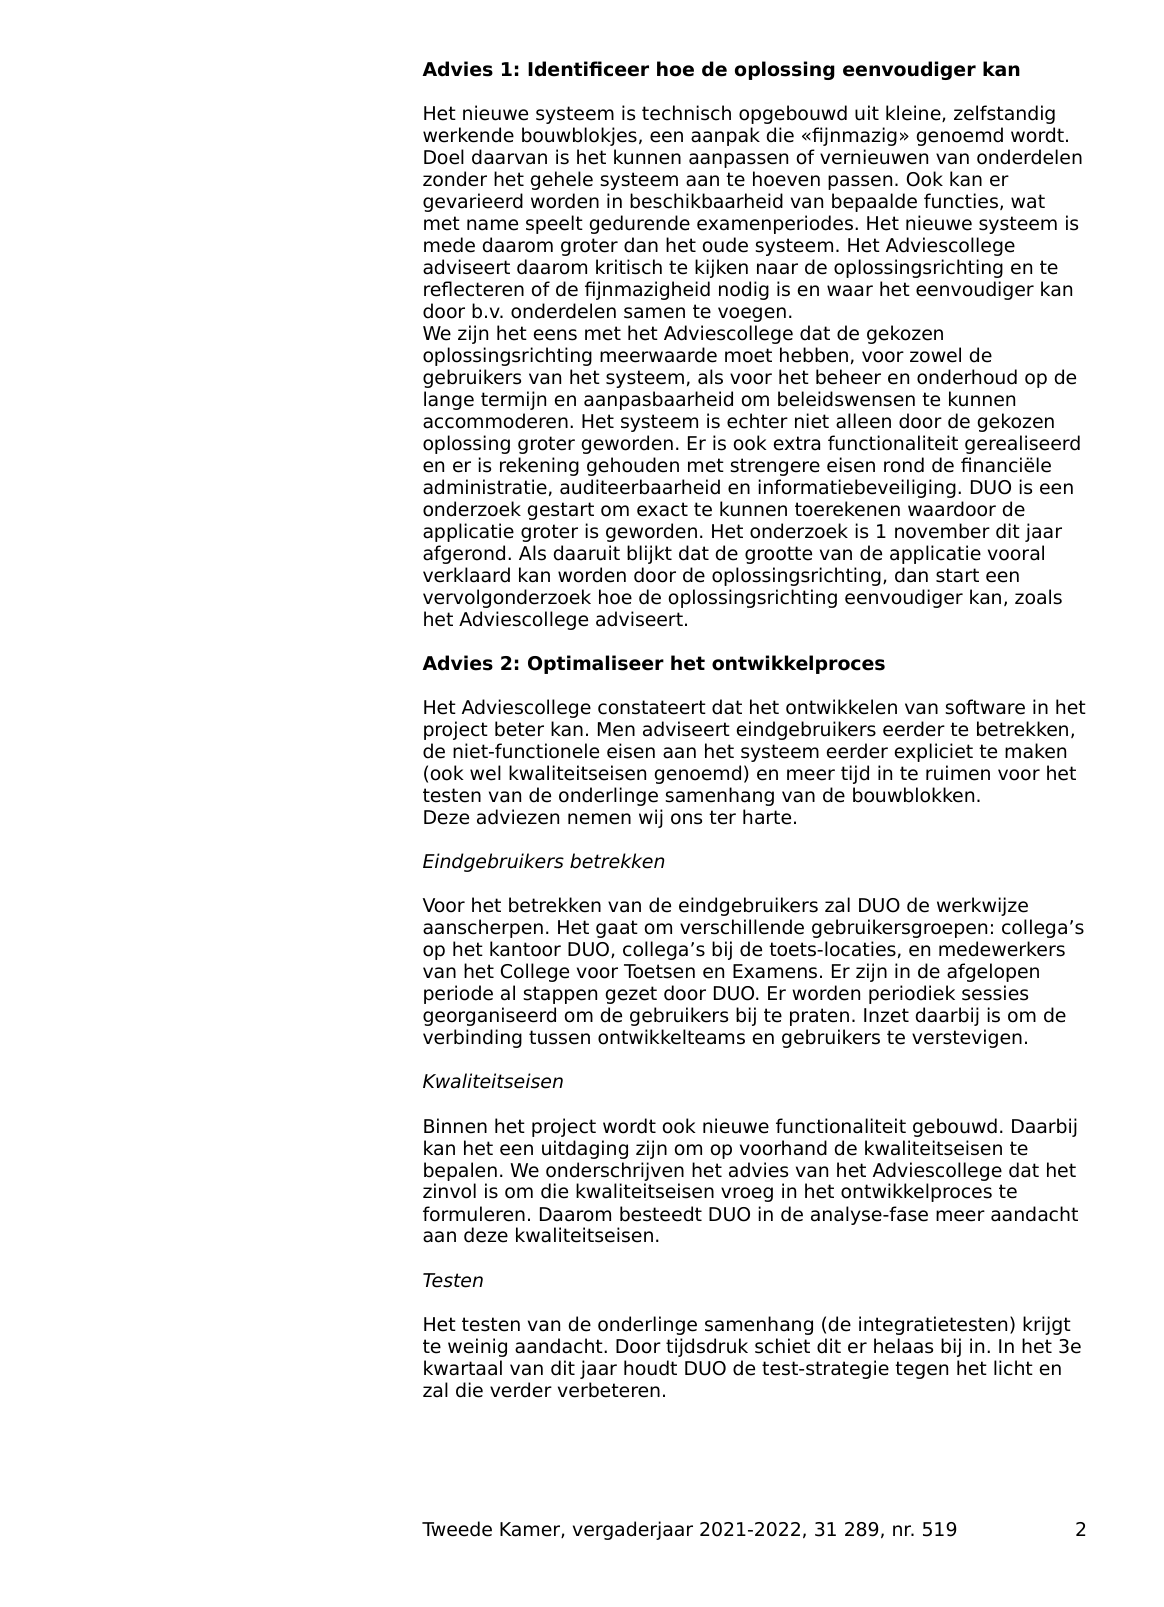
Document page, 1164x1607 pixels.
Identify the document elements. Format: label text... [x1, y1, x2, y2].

text Het testen van de onderlinge samenhang (de integratietesten) krijgt te weinig aandacht. Door tijdsdruk schiet dit er helaas bij in. In het 3e kwartaal van dit jaar houdt DUO de test-strategie tegen het licht en zal die verder verbeteren. [422, 1314, 1087, 1402]
subtitle Advies 2: Optimaliseer het ontwikkelproces [422, 653, 1087, 675]
subtitle Testen [422, 1269, 1087, 1292]
text Het nieuwe systeem is technisch opgebouwd uit kleine, zelfstandig werkende bouwblokjes, een aanpak die «fijnmazig» genoemd wordt. Doel daarvan is het kunnen aanpassen of vernieuwen van onderdelen zonder het gehele systeem aan te hoeven passen. Ook kan er gevarieerd worden in beschikbaarheid van bepaalde functies, wat met name speelt gedurende examenperiodes. Het nieuwe systeem is mede daarom groter dan het oude systeem. Het Adviescollege adviseert daarom kritisch te kijken naar de oplossingsrichting en te reflecteren of de fijnmazigheid nodig is en waar het eenvoudiger kan door b.v. onderdelen samen te voegen. [422, 103, 1087, 323]
text Het Adviescollege constateert dat het ontwikkelen van software in het project beter kan. Men adviseert eindgebruikers eerder te betrekken, de niet-functionele eisen aan het systeem eerder expliciet te maken (ook wel kwaliteitseisen genoemd) en meer tijd in te ruimen voor het testen van de onderlinge samenhang van de bouwblokken. [422, 697, 1087, 807]
text Binnen het project wordt ook nieuwe functionaliteit gebouwd. Daarbij kan het een uitdaging zijn om op voorhand de kwaliteitseisen te bepalen. We onderschrijven het advies van het Adviescollege dat het zinvol is om die kwaliteitseisen vroeg in het ontwikkelproces te formuleren. Daarom besteedt DUO in de analyse-fase meer aandacht aan deze kwaliteitseisen. [422, 1116, 1087, 1247]
subtitle Kwaliteitseisen [422, 1071, 1087, 1093]
subtitle Eindgebruikers betrekken [422, 851, 1087, 873]
subtitle Advies 1: Identificeer hoe de oplossing eenvoudiger kan [422, 59, 1087, 81]
text Deze adviezen nemen wij ons ter harte. [422, 807, 1087, 829]
text We zijn het eens met het Adviescollege dat de gekozen oplossingsrichting meerwaarde moet hebben, voor zowel de gebruikers van het systeem, als voor het beheer en onderhoud op de lange termijn en aanpasbaarheid om beleidswensen te kunnen accommoderen. Het systeem is echter niet alleen door de gekozen oplossing groter geworden. Er is ook extra functionaliteit gerealiseerd en er is rekening gehouden met strengere eisen rond de financiële administratie, auditeerbaarheid en informatiebeveiliging. DUO is een onderzoek gestart om exact te kunnen toerekenen waardoor de applicatie groter is geworden. Het onderzoek is 1 november dit jaar afgerond. Als daaruit blijkt dat de grootte van de applicatie vooral verklaard kan worden door de oplossingsrichting, dan start een vervolgonderzoek hoe de oplossingsrichting eenvoudiger kan, zoals het Adviescollege adviseert. [422, 323, 1087, 631]
text Voor het betrekken van de eindgebruikers zal DUO de werkwijze aanscherpen. Het gaat om verschillende gebruikersgroepen: collega’s op het kantoor DUO, collega’s bij de toets-locaties, en medewerkers van het College voor Toetsen en Examens. Er zijn in de afgelopen periode al stappen gezet door DUO. Er worden periodiek sessies georganiseerd om de gebruikers bij te praten. Inzet daarbij is om de verbinding tussen ontwikkelteams en gebruikers te verstevigen. [422, 895, 1087, 1049]
